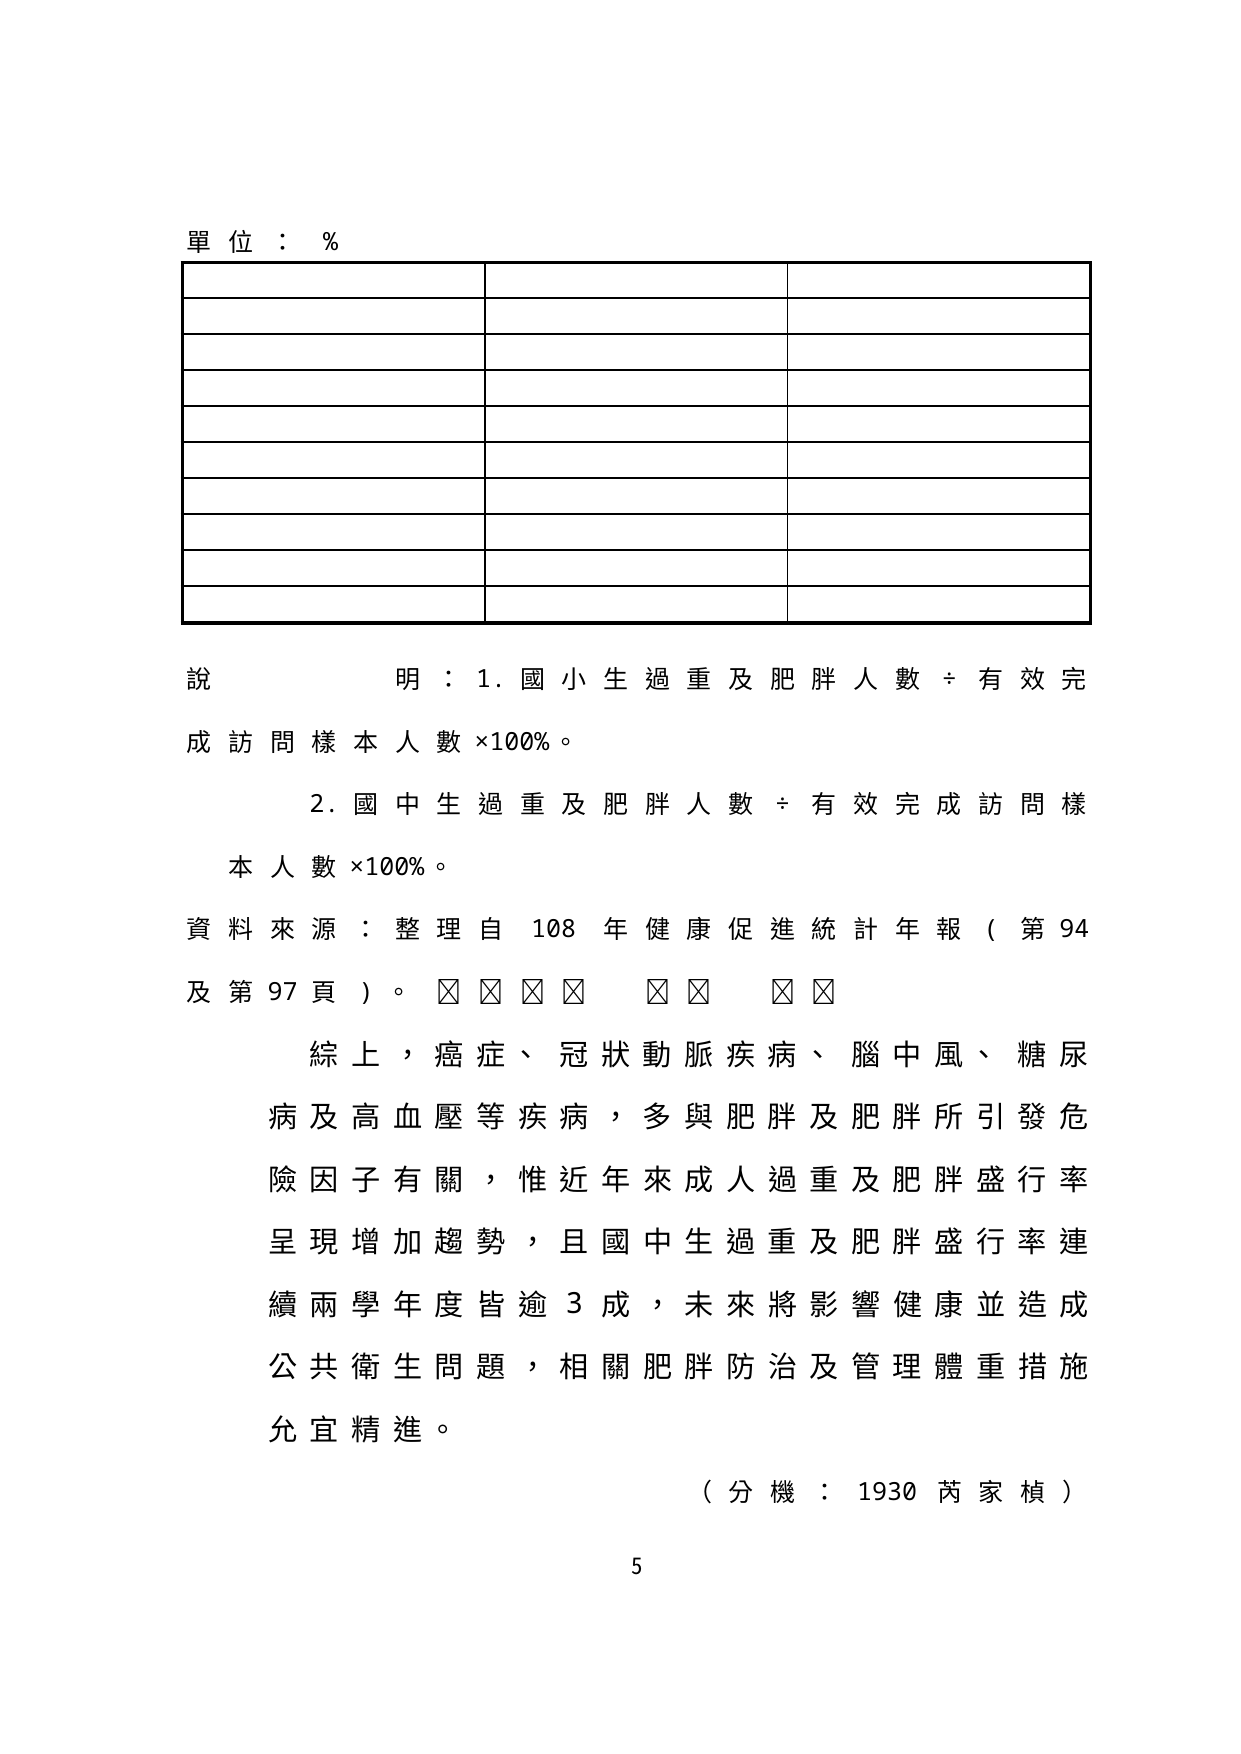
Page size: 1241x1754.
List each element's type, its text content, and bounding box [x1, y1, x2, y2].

text 說 明：1.國小生過重及肥胖人數÷有效完成訪問樣本人數×100%。 [178, 636, 1095, 761]
table_cell 101學年度 [184, 335, 484, 369]
text 單位：% [178, 198, 1095, 261]
table_header 國小生 [486, 264, 787, 297]
table_cell 29.0 [486, 407, 787, 441]
table_cell 104學年度 [184, 443, 484, 477]
table_cell 30.4 [486, 371, 787, 405]
text 綜上，癌症、冠狀動脈疾病、腦中風、糖尿病及高血壓等疾病，多與肥胖及肥胖所引發危險因子有關，惟近年來成人過重及肥胖盛行率呈現增加趨勢，且國中生過重及肥胖盛行率連續兩學年度皆逾3成，未來將影響健康並造成公共衛生問題，相關肥胖防治及管理體重措施允宜精進。 [237, 1011, 1095, 1448]
table_cell 30.6 [788, 551, 1089, 585]
table_cell 28.7 [486, 443, 787, 477]
table_header 學年度 [184, 264, 484, 297]
table_cell 29.8 [486, 335, 787, 369]
table_cell 28.8 [788, 407, 1089, 441]
table_cell 105學年度 [184, 479, 484, 513]
table_cell 29.2 [788, 443, 1089, 477]
table_cell 28.1 [486, 479, 787, 513]
table_cell 27.5 [486, 551, 787, 585]
table_cell 29.8 [788, 371, 1089, 405]
text （分機：1930芮家楨） [178, 1448, 1095, 1511]
table_cell 106學年度 [184, 515, 484, 549]
table_cell 107學年度 [184, 551, 484, 585]
table_cell 29.3 [486, 299, 787, 333]
table_cell 102學年度 [184, 371, 484, 405]
text 2.國中生過重及肥胖人數÷有效完成訪問樣本人數×100%。 [184, 761, 1095, 886]
table_cell 27.6 [486, 515, 787, 549]
table_cell 29.6 [788, 299, 1089, 333]
table_cell 103學年度 [184, 407, 484, 441]
table_cell 100學年度 [184, 299, 484, 333]
table_header 國中生 [788, 264, 1089, 297]
table_cell 29.5 [788, 479, 1089, 513]
table_cell 29.5 [788, 515, 1089, 549]
table_cell 108學年度 [184, 587, 484, 621]
table_cell 27.1 [486, 587, 787, 621]
text 資料來源：整理自108年健康促進統計年報(第94及第97頁)。􂋴􀀃􅲗􀀃 􃄃􀀃 􂫀􀀃 [178, 886, 1095, 1011]
table_cell 31.3 [788, 587, 1089, 621]
table_cell 29.5 [788, 335, 1089, 369]
